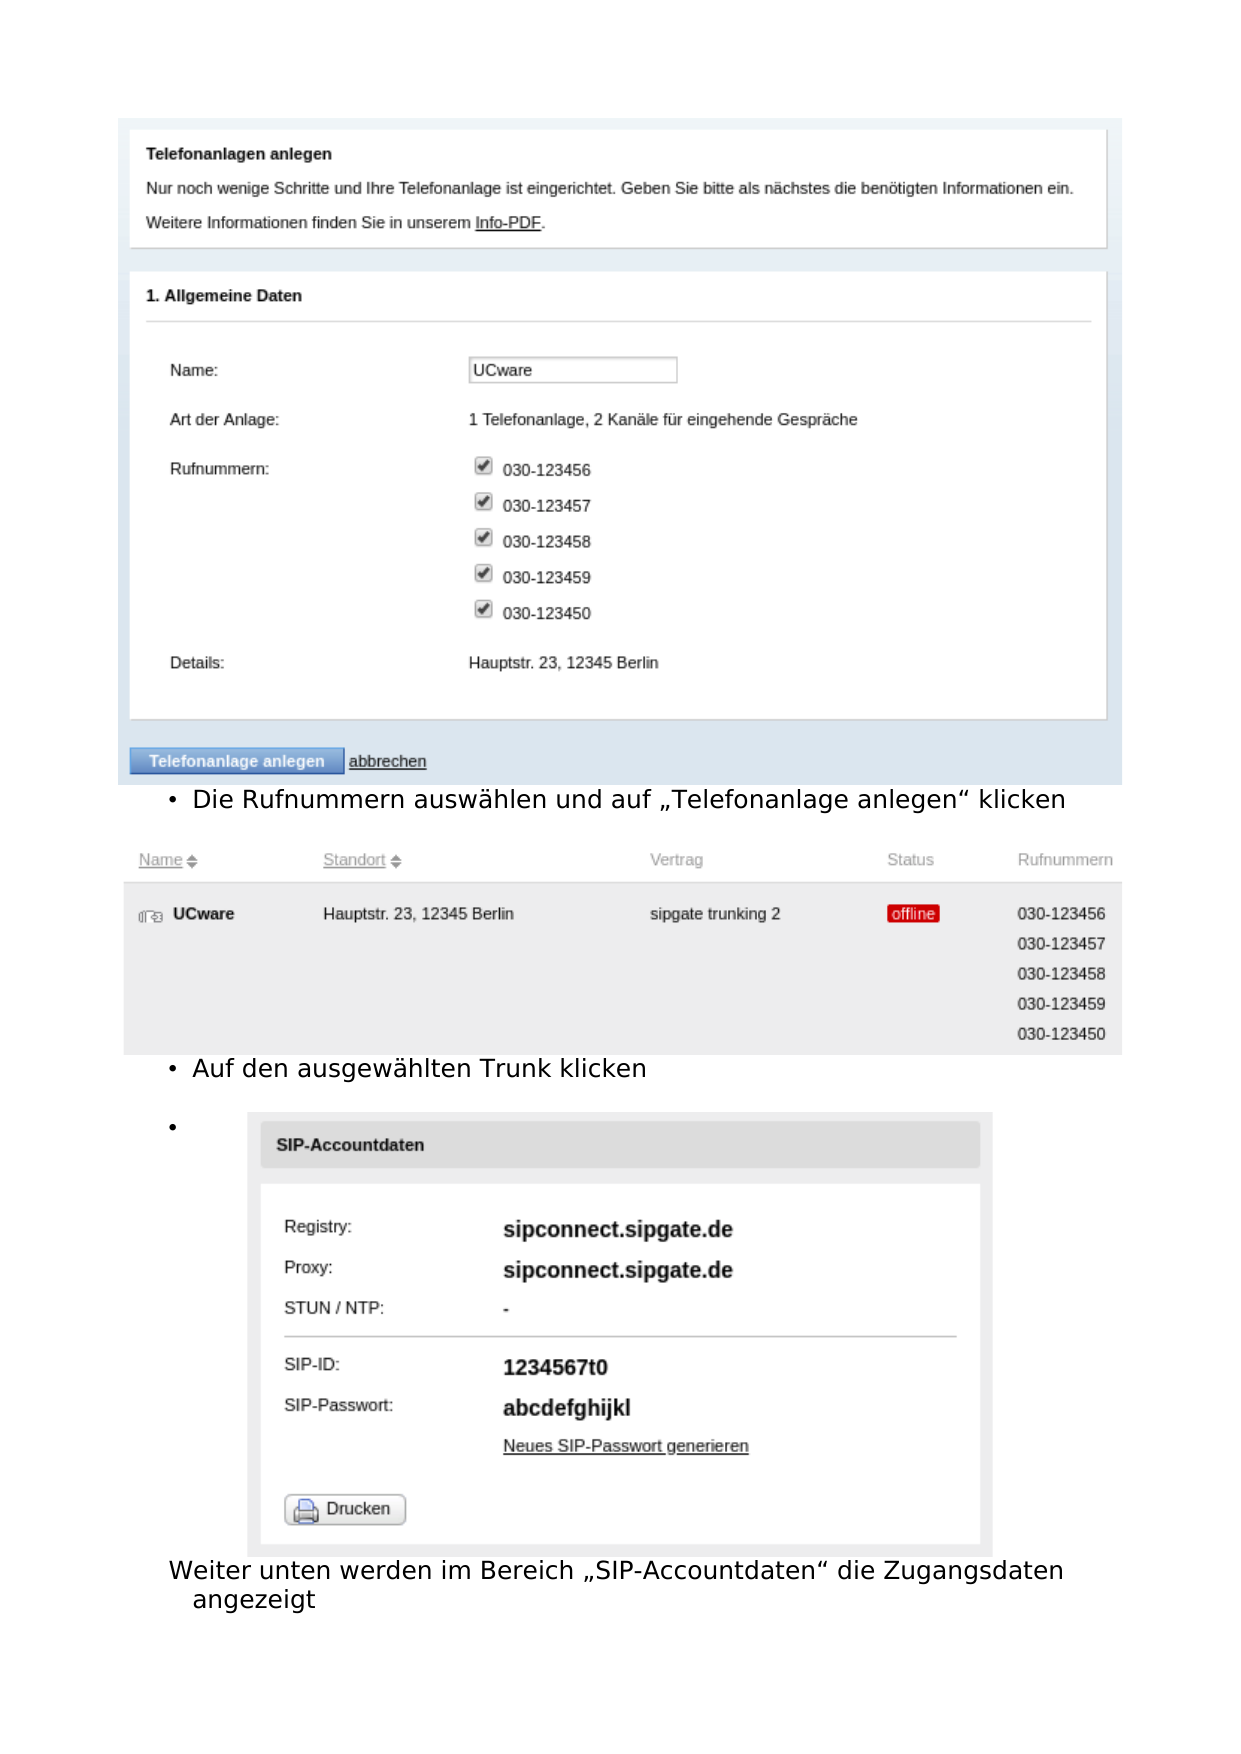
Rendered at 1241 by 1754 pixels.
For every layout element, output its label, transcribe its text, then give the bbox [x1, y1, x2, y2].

picture [118, 118, 1123, 785]
list Die Rufnummern auswählen und auf „Telefonanlage anlegen“ klicken [177, 785, 1122, 843]
picture [118, 843, 1123, 1055]
list Weiter unten werden im Bereich „SIP-Accountdaten“ die Zugangsdaten angezeigt [177, 1113, 1122, 1615]
list Auf den ausgewählten Trunk klicken [177, 1055, 1122, 1113]
picture [247, 1112, 993, 1557]
